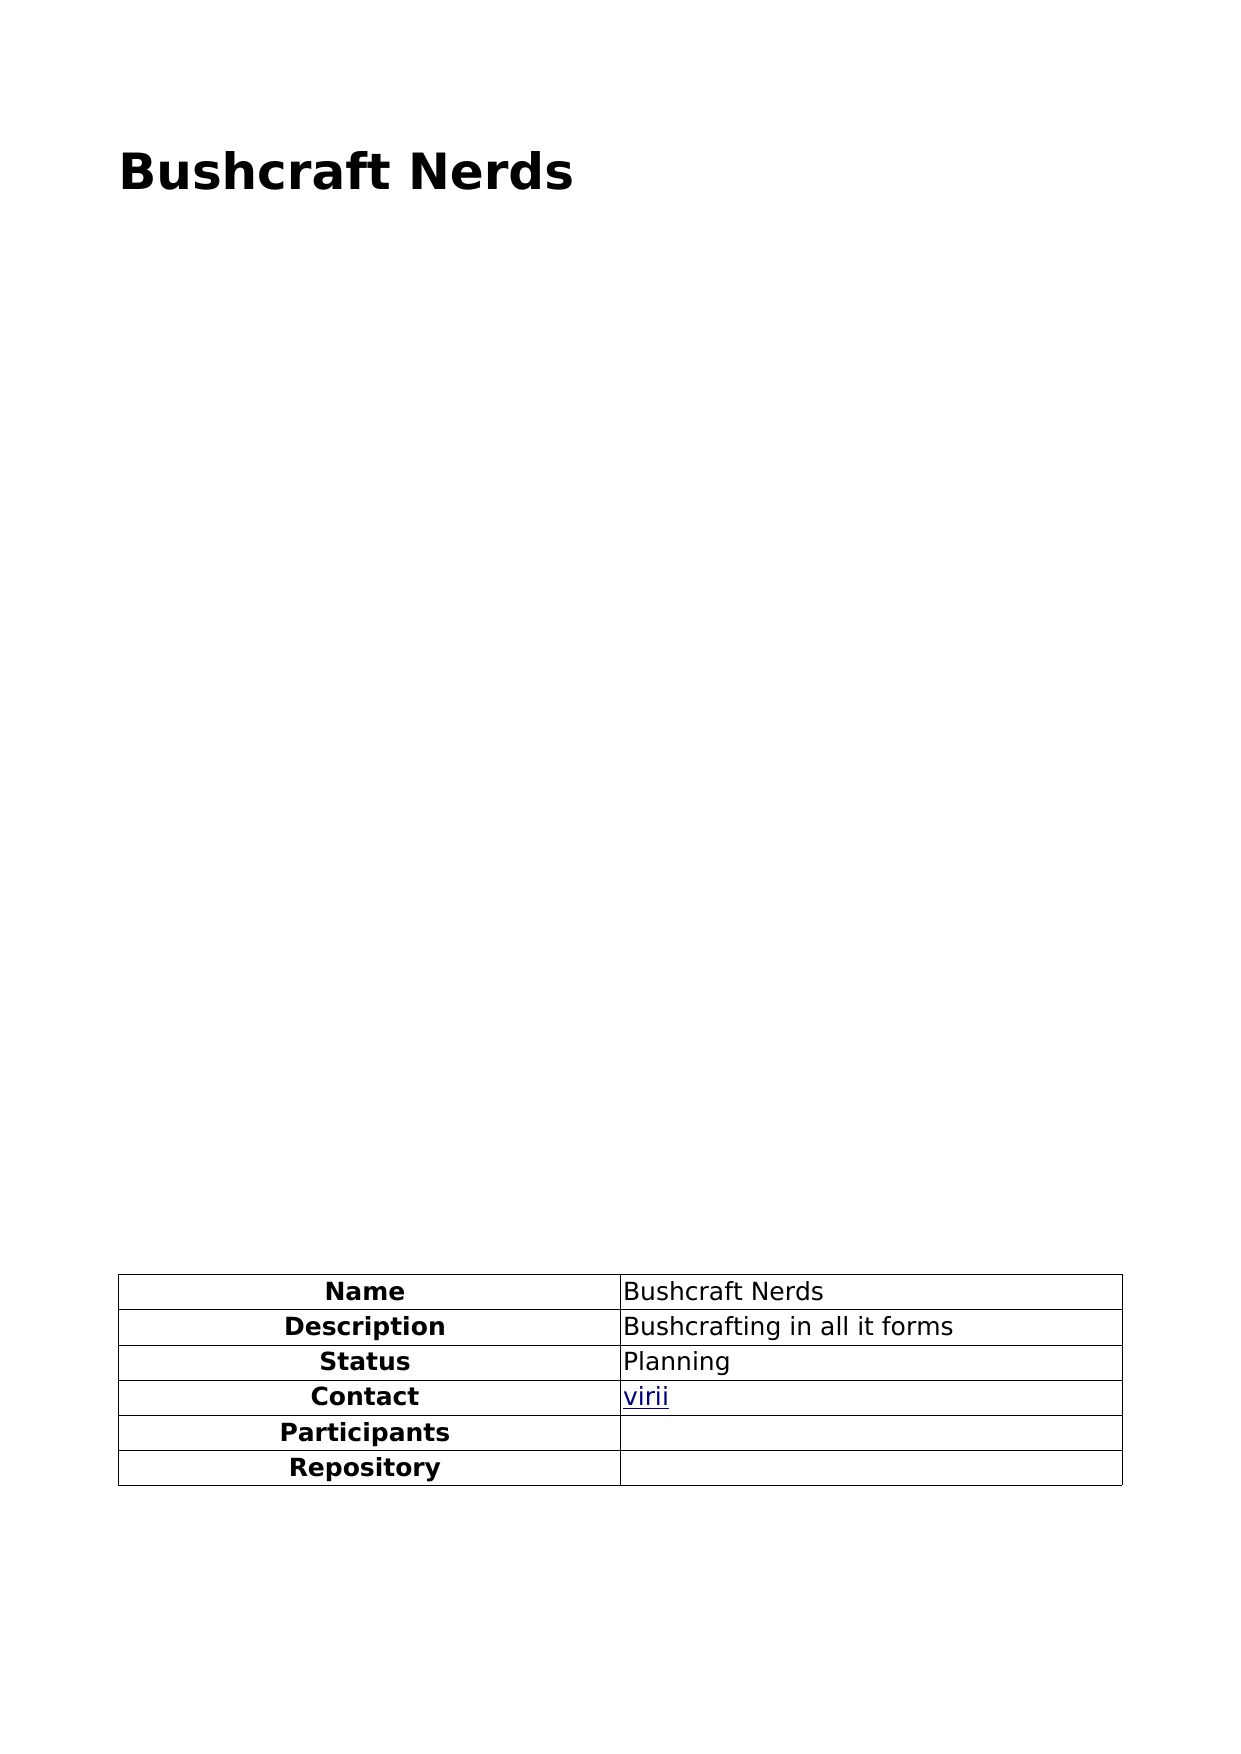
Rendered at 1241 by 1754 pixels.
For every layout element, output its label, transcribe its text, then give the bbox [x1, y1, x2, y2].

table_header Name [119, 1275, 620, 1309]
table_cell [621, 1451, 1122, 1485]
table_cell Status [119, 1346, 620, 1379]
table_cell Description [119, 1310, 620, 1344]
table_cell Participants [119, 1416, 620, 1450]
table_cell [621, 1416, 1122, 1450]
subtitle Bushcraft Nerds [118, 143, 1122, 201]
table_cell Repository [119, 1451, 620, 1485]
table_cell Planning [621, 1346, 1122, 1379]
table_cell Contact [119, 1381, 620, 1415]
table_header Bushcraft Nerds [621, 1275, 1122, 1309]
table_cell virii [621, 1381, 1122, 1415]
table_cell Bushcrafting in all it forms [621, 1310, 1122, 1344]
